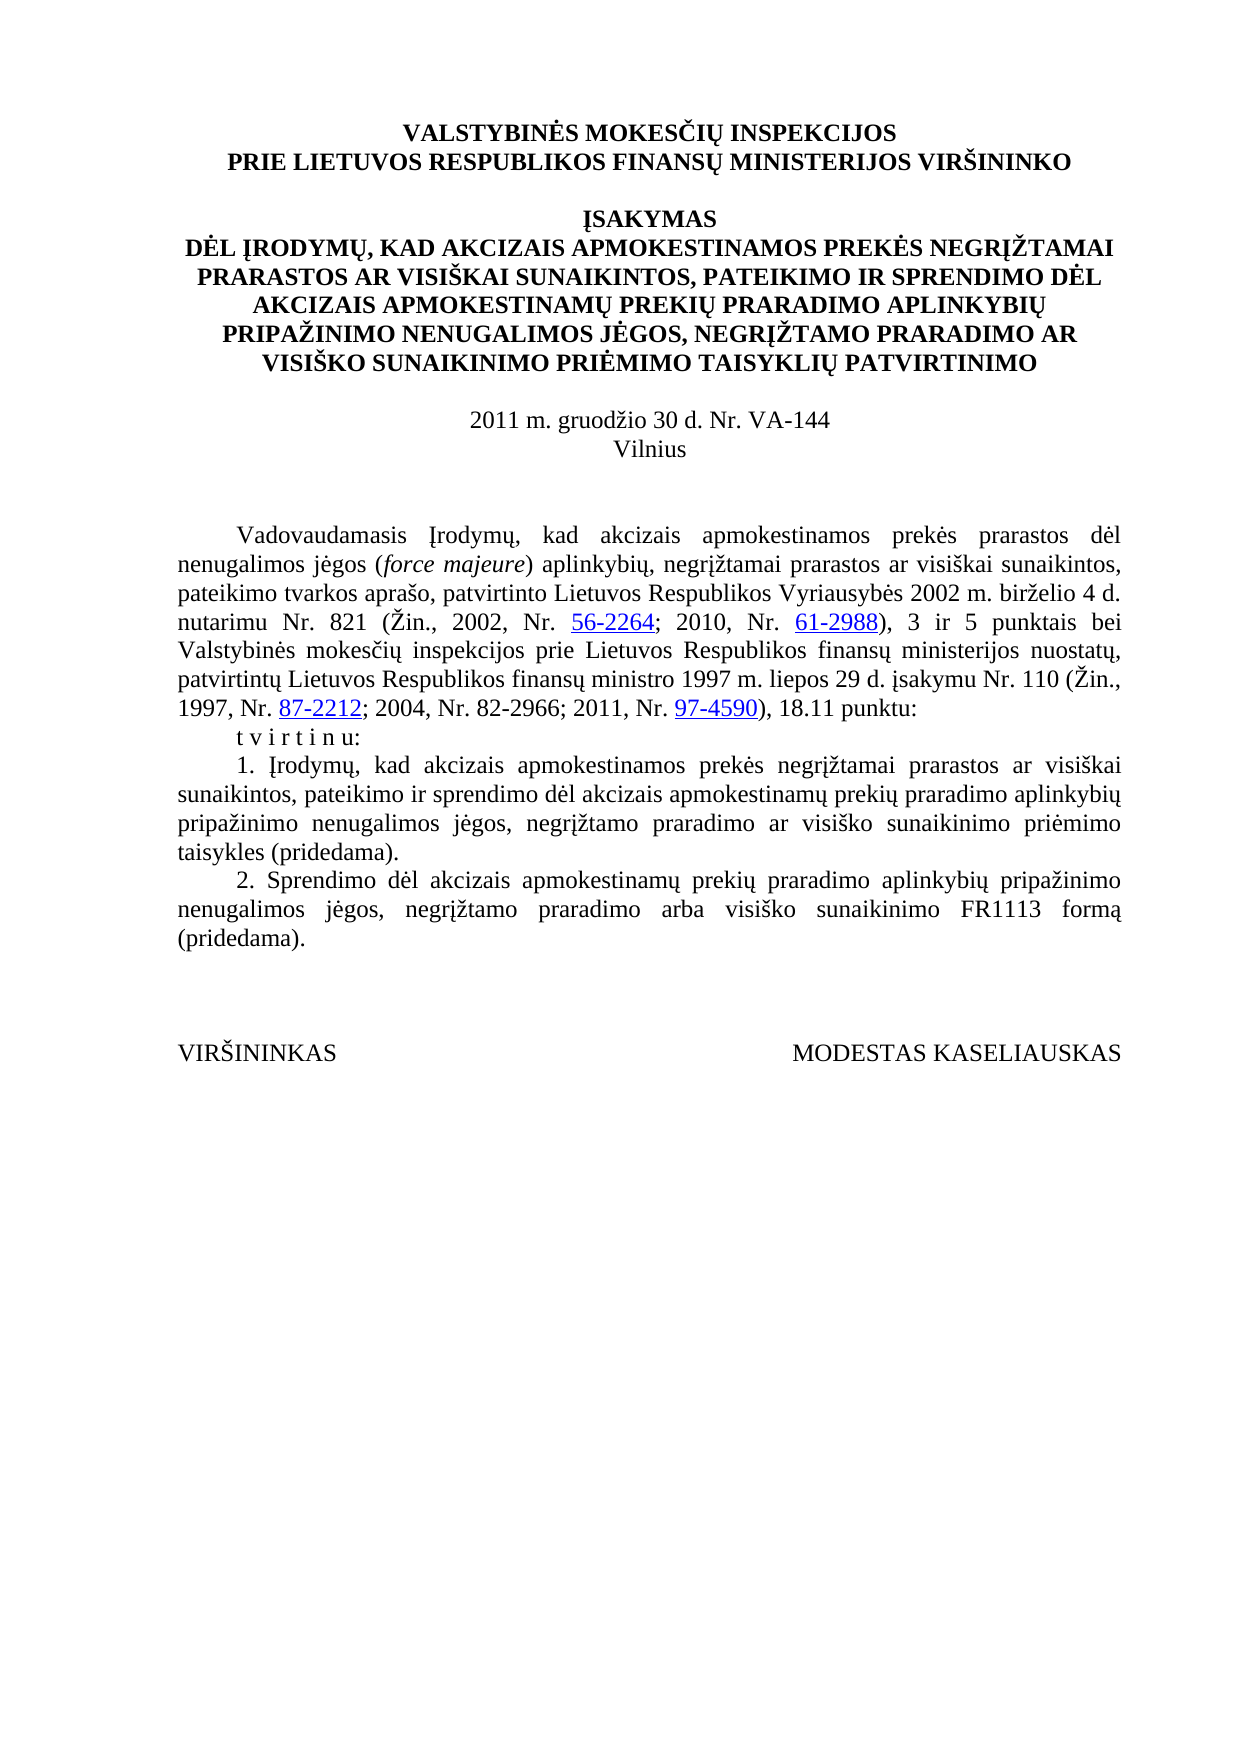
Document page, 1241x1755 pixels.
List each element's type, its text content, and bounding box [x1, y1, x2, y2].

text Vadovaudamasis Įrodymų, kad akcizais apmokestinamos prekės prarastos dėl nenugalimos jėgos (force majeure) aplinkybių, negrįžtamai prarastos ar visiškai sunaikintos, pateikimo tvarkos aprašo, patvirtinto Lietuvos Respublikos Vyriausybės 2002 m. birželio 4 d. nutarimu Nr. 821 (Žin., 2002, Nr. 56-2264; 2010, Nr. 61-2988), 3 ir 5 punktais bei Valstybinės mokesčių inspekcijos prie Lietuvos Respublikos finansų ministerijos nuostatų, patvirtintų Lietuvos Respublikos finansų ministro 1997 m. liepos 29 d. įsakymu Nr. 110 (Žin., 1997, Nr. 87-2212; 2004, Nr. 82-2966; 2011, Nr. 97-4590), 18.11 punktu: [177, 521, 1122, 722]
text DĖL ĮRODYMŲ, KAD AKCIZAIS APMOKESTINAMOS PREKĖS NEGRĮŽTAMAI PRARASTOS AR VISIŠKAI SUNAIKINTOS, PATEIKIMO IR SPRENDIMO DĖL AKCIZAIS APMOKESTINAMŲ PREKIŲ PRARADIMO APLINKYBIŲ PRIPAŽINIMO NENUGALIMOS JĖGOS, NEGRĮŽTAMO PRARADIMO AR VISIŠKO SUNAIKINIMO PRIĖMIMO TAISYKLIŲ PATVIRTINIMO [177, 233, 1122, 377]
text tvirtinu: [177, 722, 1122, 751]
text ĮSAKYMAS [177, 204, 1122, 233]
text Viršininkas Modestas Kaseliauskas [177, 1038, 1122, 1067]
text 2011 m. gruodžio 30 d. Nr. VA-144 [177, 406, 1122, 434]
text Vilnius [177, 434, 1122, 463]
text 2. Sprendimo dėl akcizais apmokestinamų prekių praradimo aplinkybių pripažinimo nenugalimos jėgos, negrįžtamo praradimo arba visiško sunaikinimo FR1113 formą (pridedama). [177, 866, 1122, 952]
text VALSTYBINĖS MOKESČIŲ INSPEKCIJOS [177, 118, 1122, 147]
text 1. Įrodymų, kad akcizais apmokestinamos prekės negrįžtamai prarastos ar visiškai sunaikintos, pateikimo ir sprendimo dėl akcizais apmokestinamų prekių praradimo aplinkybių pripažinimo nenugalimos jėgos, negrįžtamo praradimo ar visiško sunaikinimo priėmimo taisykles (pridedama). [177, 751, 1122, 866]
text PRIE LIETUVOS RESPUBLIKOS FINANSŲ MINISTERIJOS VIRŠININKO [177, 147, 1122, 176]
